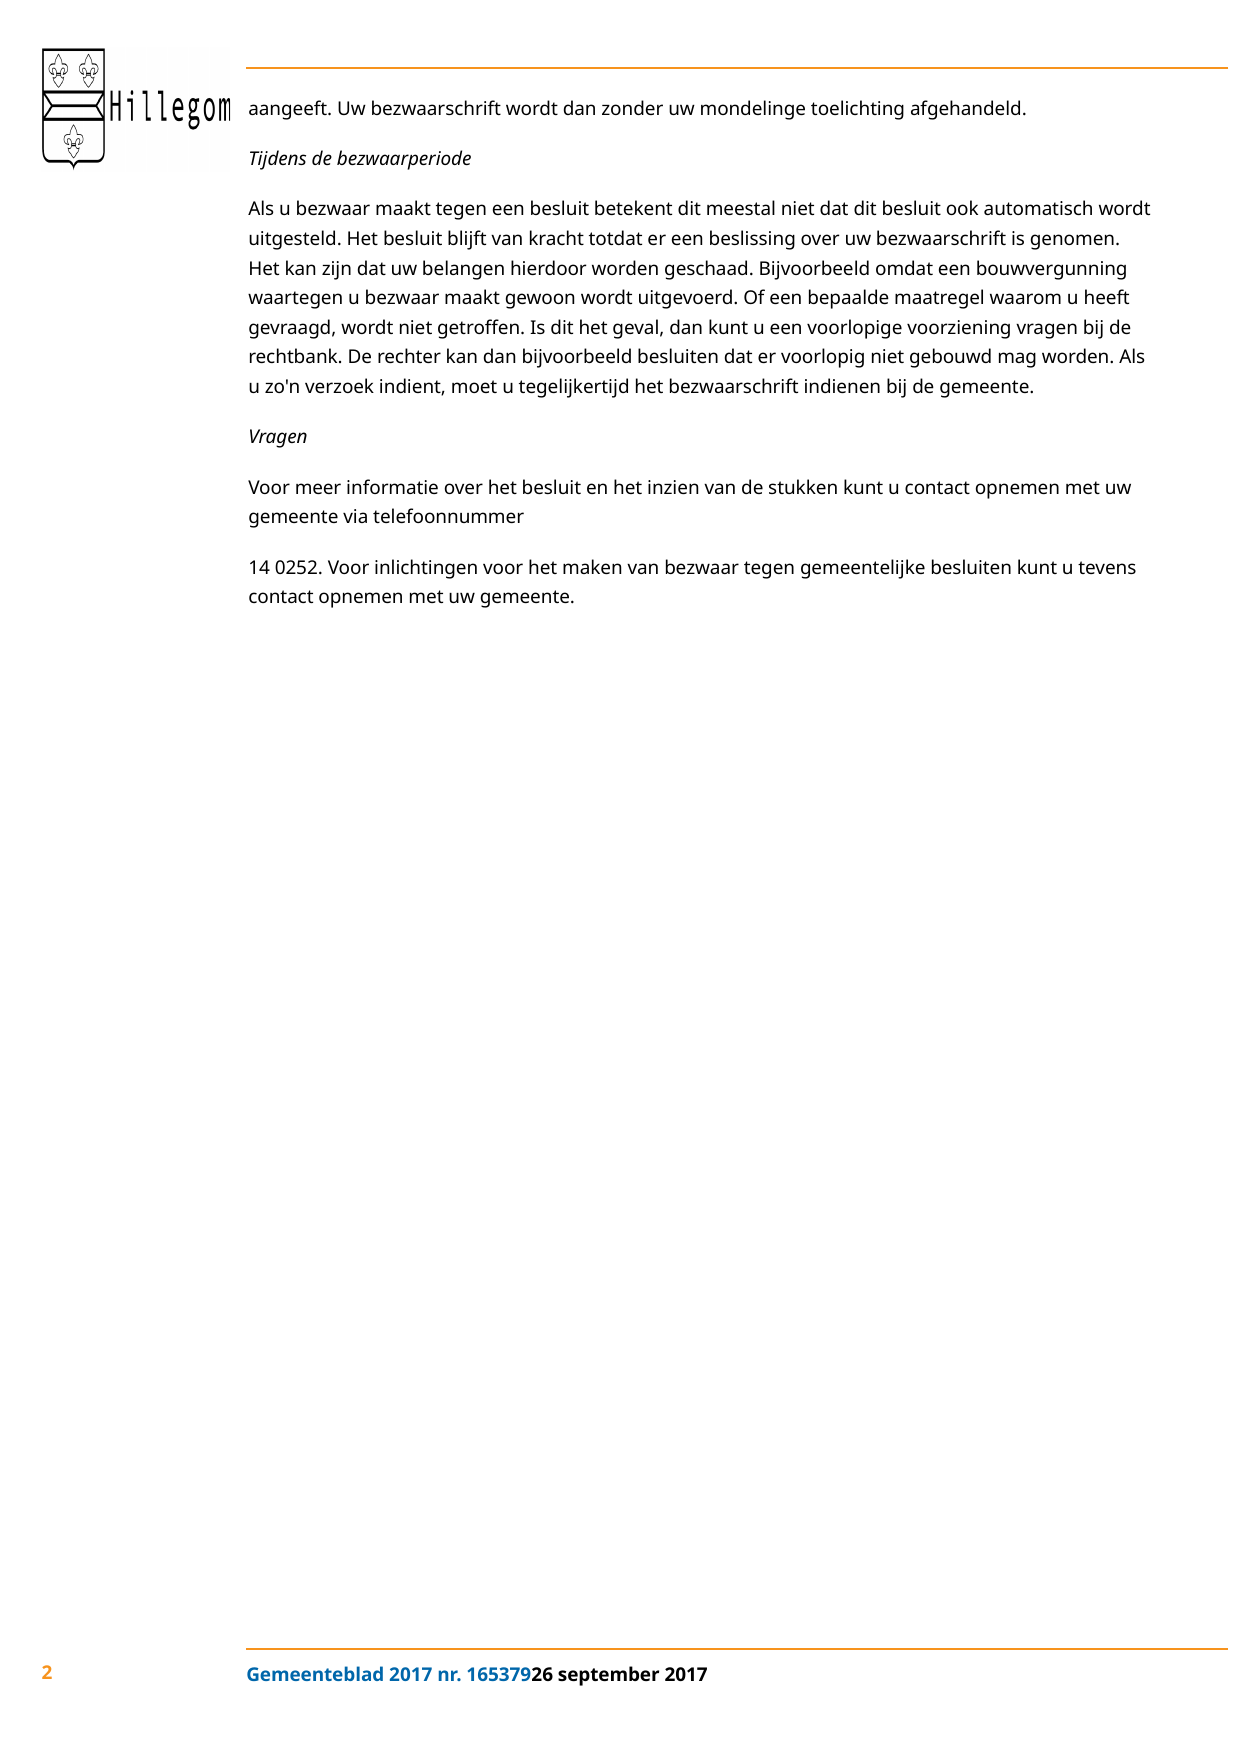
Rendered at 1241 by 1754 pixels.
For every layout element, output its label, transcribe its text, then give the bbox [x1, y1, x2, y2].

picture [41, 47, 231, 172]
text Tijdens de bezwaarperiode [248, 145, 1152, 171]
text 14 0252. Voor inlichtingen voor het maken van bezwaar tegen gemeentelijke besluiten kunt u tevens contact opnemen met uw gemeente. [248, 554, 1152, 609]
text aangeeft. Uw bezwaarschrift wordt dan zonder uw mondelinge toelichting afgehandeld. [248, 95, 1152, 121]
text Voor meer informatie over het besluit en het inzien van de stukken kunt u contact opnemen met uw gemeente via telefoonnummer [248, 474, 1152, 529]
text Als u bezwaar maakt tegen een besluit betekent dit meestal niet dat dit besluit ook automatisch wordt uitgesteld. Het besluit blijft van kracht totdat er een beslissing over uw bezwaarschrift is genomen. Het kan zijn dat uw belangen hierdoor worden geschaad. Bijvoorbeeld omdat een bouwvergunning waartegen u bezwaar maakt gewoon wordt uitgevoerd. Of een bepaalde maatregel waarom u heeft gevraagd, wordt niet getroffen. Is dit het geval, dan kunt u een voorlopige voorziening vragen bij de rechtbank. De rechter kan dan bijvoorbeeld besluiten dat er voorlopig niet gebouwd mag worden. Als u zo'n verzoek indient, moet u tegelijkertijd het bezwaarschrift indienen bij de gemeente. [248, 196, 1152, 399]
text Vragen [248, 423, 1152, 449]
